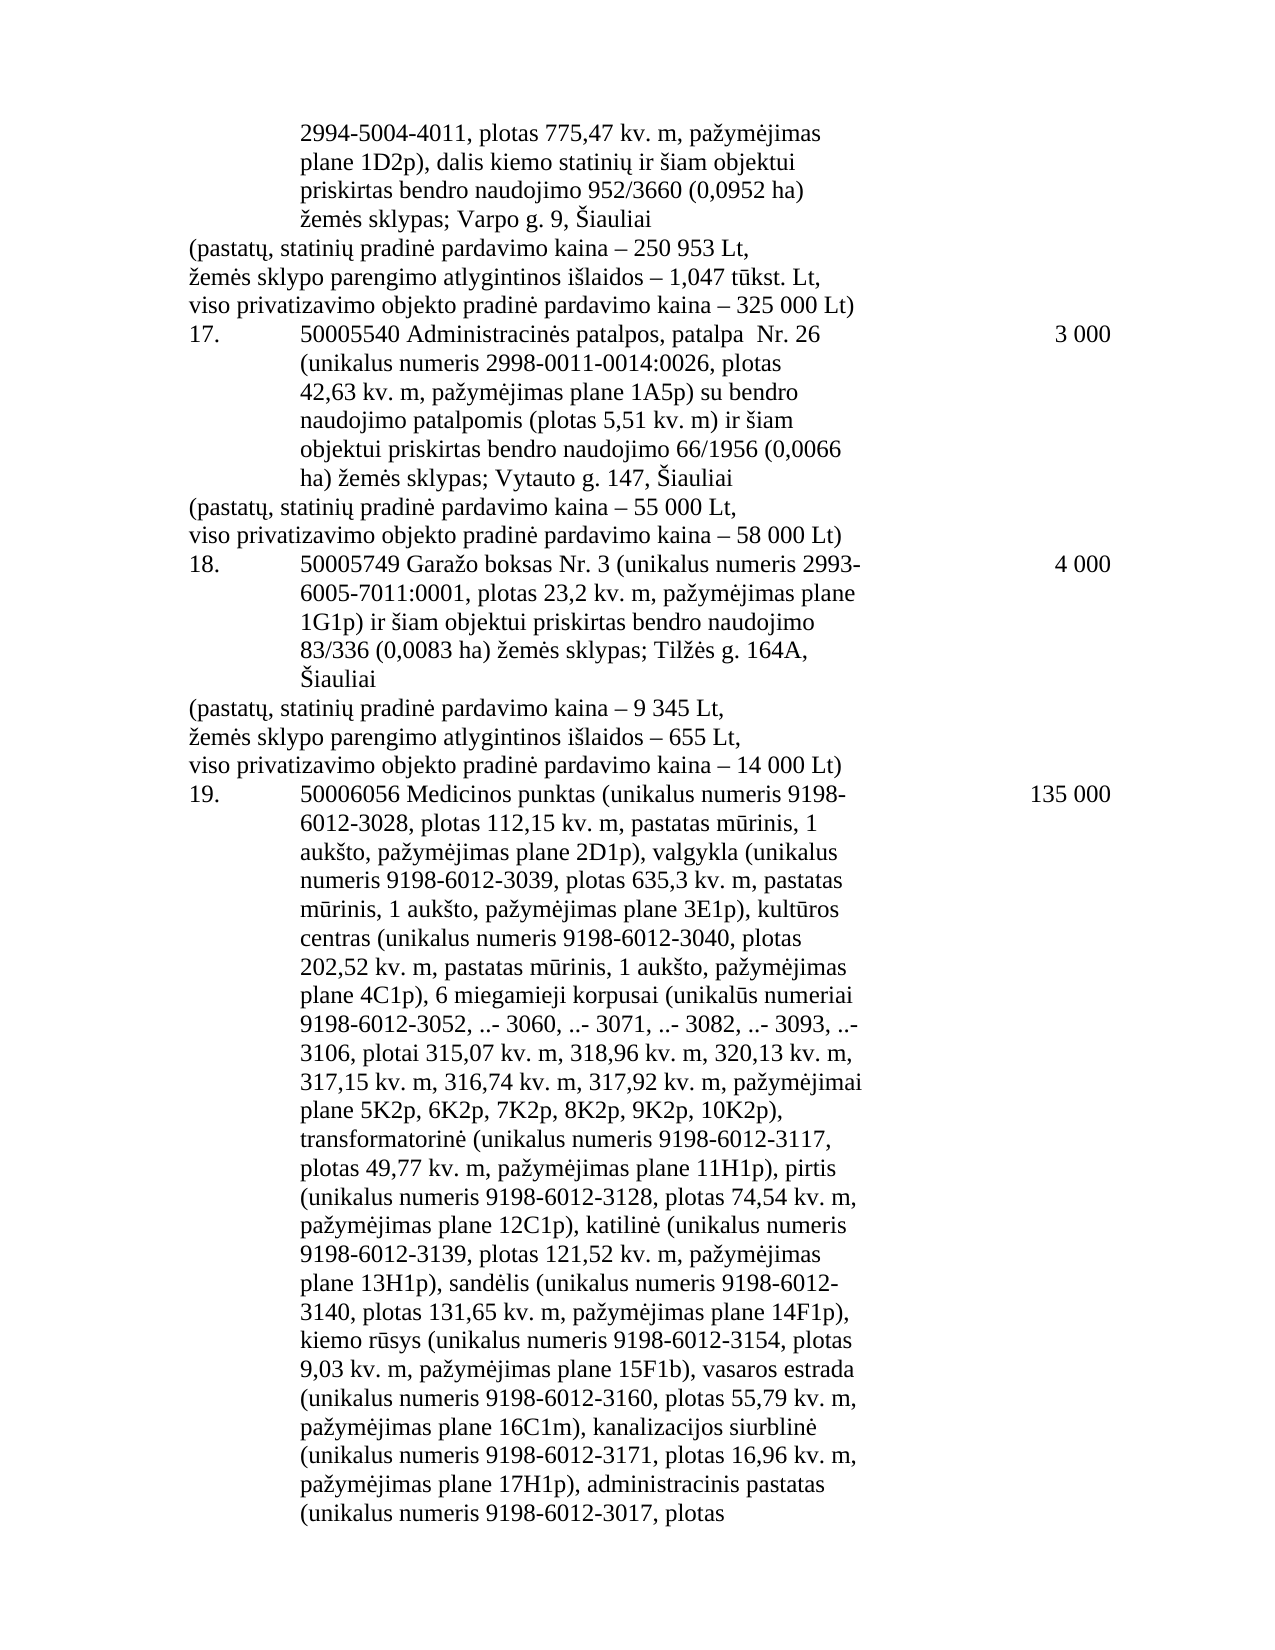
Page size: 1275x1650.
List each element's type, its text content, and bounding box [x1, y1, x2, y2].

table_cell [876, 693, 1122, 779]
table_cell 4 000 [876, 549, 1122, 693]
table_cell [876, 492, 1122, 549]
table_cell 3 000 [876, 319, 1122, 492]
table_cell 135 000 [876, 779, 1122, 1527]
table_cell [876, 118, 1122, 233]
table_cell 17. [177, 319, 288, 492]
table_cell 19. [177, 779, 288, 1527]
table_cell 2994-5004-4011, plotas 775,47 kv. m, pažymėjimas plane 1D2p), dalis kiemo statinių ir šiam objektui priskirtas bendro naudojimo 952/3660 (0,0952 ha) žemės sklypas; Varpo g. 9, Šiauliai [289, 118, 876, 233]
table_cell 50005749 Garažo boksas Nr. 3 (unikalus numeris 2993-6005-7011:0001, plotas 23,2 kv. m, pažymėjimas plane 1G1p) ir šiam objektui priskirtas bendro naudojimo 83/336 (0,0083 ha) žemės sklypas; Tilžės g. 164A, Šiauliai [289, 549, 876, 693]
table_cell [177, 118, 288, 233]
table_cell 18. [177, 549, 288, 693]
table_cell [876, 233, 1122, 319]
table_cell (pastatų, statinių pradinė pardavimo kaina – 55 000 Lt, viso privatizavimo objekto pradinė pardavimo kaina – 58 000 Lt) [177, 492, 876, 549]
table_cell 50005540 Administracinės patalpos, patalpa Nr. 26 (unikalus numeris 2998-0011-0014:0026, plotas 42,63 kv. m, pažymėjimas plane 1A5p) su bendro naudojimo patalpomis (plotas 5,51 kv. m) ir šiam objektui priskirtas bendro naudojimo 66/1956 (0,0066 ha) žemės sklypas; Vytauto g. 147, Šiauliai [289, 319, 876, 492]
table_cell (pastatų, statinių pradinė pardavimo kaina – 250 953 Lt, žemės sklypo parengimo atlygintinos išlaidos – 1,047 tūkst. Lt, viso privatizavimo objekto pradinė pardavimo kaina – 325 000 Lt) [177, 233, 876, 319]
table_cell (pastatų, statinių pradinė pardavimo kaina – 9 345 Lt, žemės sklypo parengimo atlygintinos išlaidos – 655 Lt, viso privatizavimo objekto pradinė pardavimo kaina – 14 000 Lt) [177, 693, 876, 779]
table_cell 50006056 Medicinos punktas (unikalus numeris 9198-6012-3028, plotas 112,15 kv. m, pastatas mūrinis, 1 aukšto, pažymėjimas plane 2D1p), valgykla (unikalus numeris 9198-6012-3039, plotas 635,3 kv. m, pastatas mūrinis, 1 aukšto, pažymėjimas plane 3E1p), kultūros centras (unikalus numeris 9198-6012-3040, plotas 202,52 kv. m, pastatas mūrinis, 1 aukšto, pažymėjimas plane 4C1p), 6 miegamieji korpusai (unikalūs numeriai 9198-6012-3052, ..- 3060, ..- 3071, ..- 3082, ..- 3093, ..- 3106, plotai 315,07 kv. m, 318,96 kv. m, 320,13 kv. m, 317,15 kv. m, 316,74 kv. m, 317,92 kv. m, pažymėjimai plane 5K2p, 6K2p, 7K2p, 8K2p, 9K2p, 10K2p), transformatorinė (unikalus numeris 9198-6012-3117, plotas 49,77 kv. m, pažymėjimas plane 11H1p), pirtis (unikalus numeris 9198-6012-3128, plotas 74,54 kv. m, pažymėjimas plane 12C1p), katilinė (unikalus numeris 9198-6012-3139, plotas 121,52 kv. m, pažymėjimas plane 13H1p), sandėlis (unikalus numeris 9198-6012-3140, plotas 131,65 kv. m, pažymėjimas plane 14F1p), kiemo rūsys (unikalus numeris 9198-6012-3154, plotas 9,03 kv. m, pažymėjimas plane 15F1b), vasaros estrada (unikalus numeris 9198-6012-3160, plotas 55,79 kv. m, pažymėjimas plane 16C1m), kanalizacijos siurblinė (unikalus numeris 9198-6012-3171, plotas 16,96 kv. m, pažymėjimas plane 17H1p), administracinis pastatas (unikalus numeris 9198-6012-3017, plotas [289, 779, 876, 1527]
